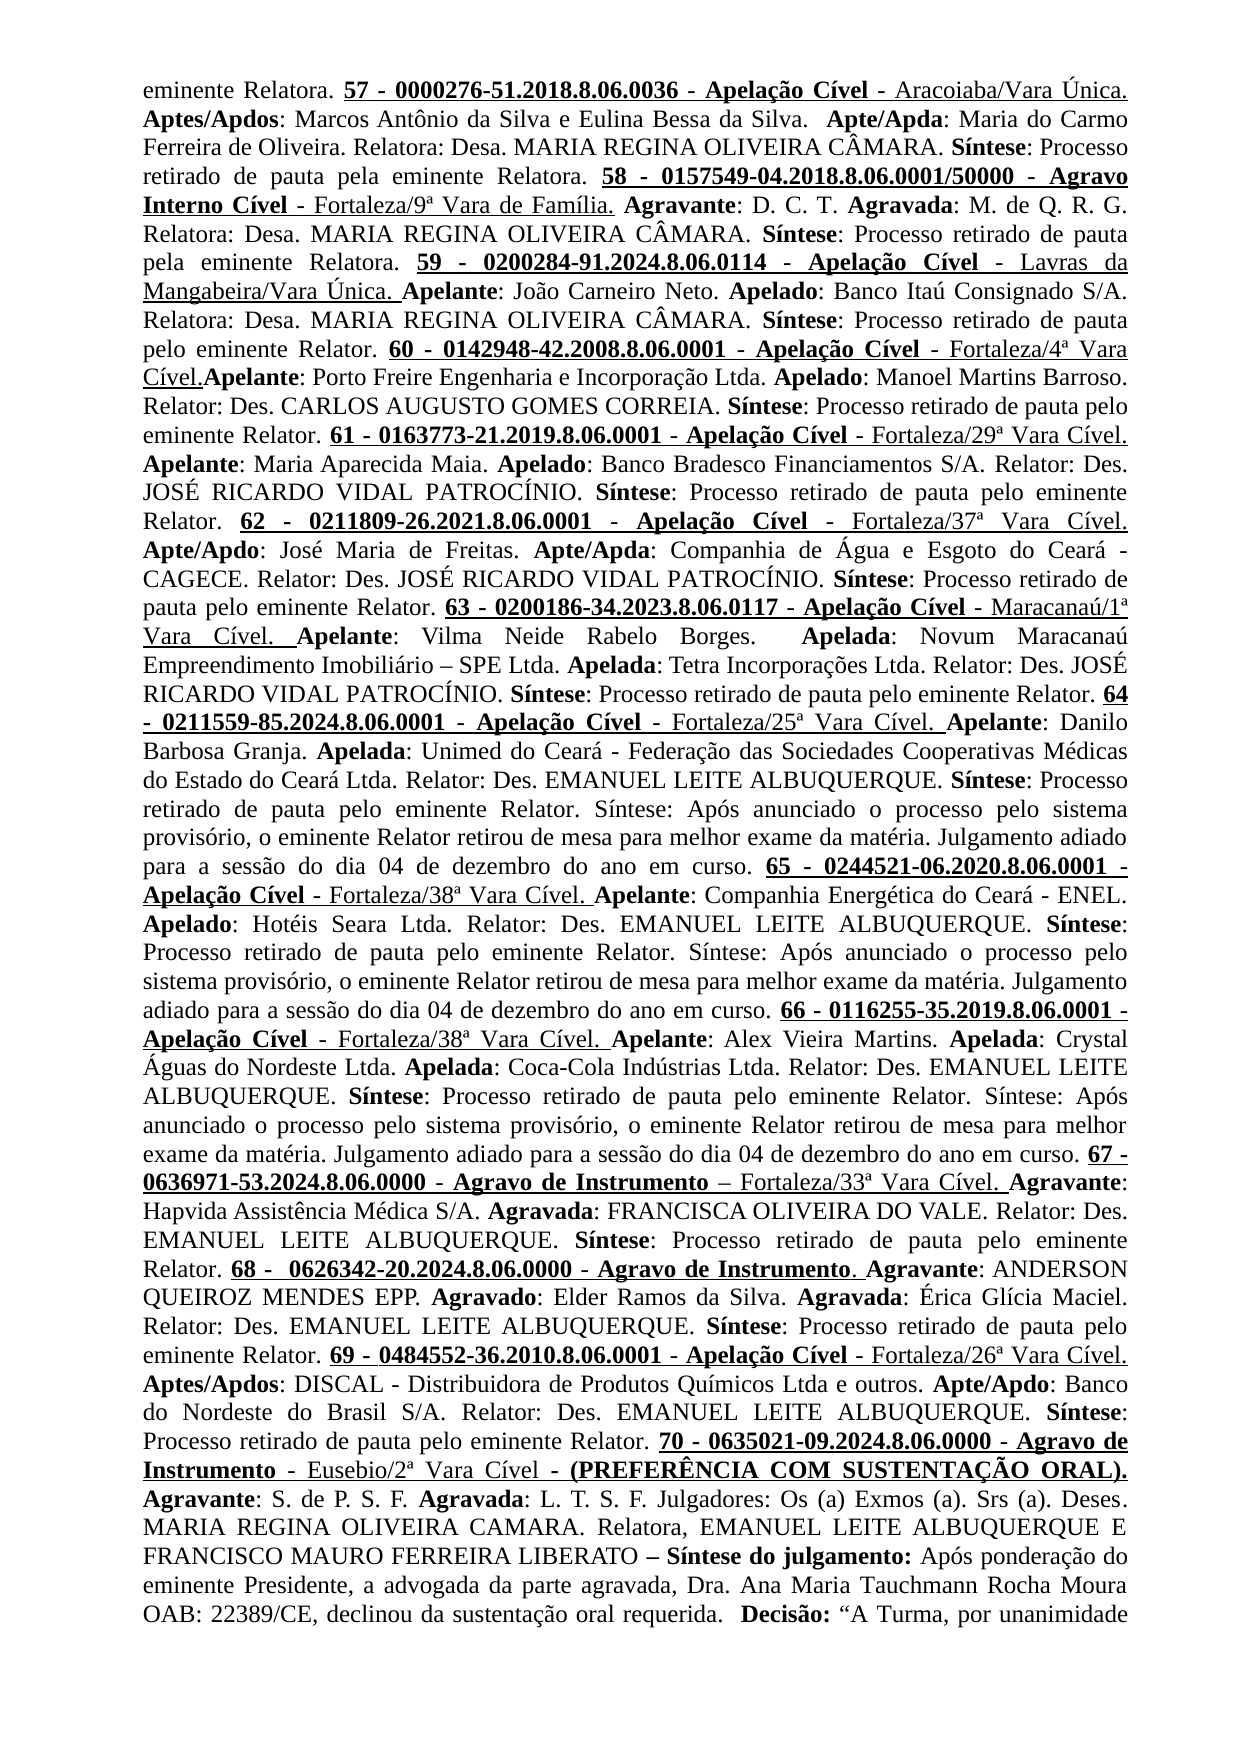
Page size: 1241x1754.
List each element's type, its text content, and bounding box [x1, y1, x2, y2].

text eminente Relatora. 57 - 0000276-51.2018.8.06.0036 - Apelação Cível - Aracoiaba/Vara Única. Aptes/Apdos: Marcos Antônio da Silva e Eulina Bessa da Silva. Apte/Apda: Maria do Carmo Ferreira de Oliveira. Relatora: Desa. MARIA REGINA OLIVEIRA CÂMARA. Síntese: Processo retirado de pauta pela eminente Relatora. 58 - 0157549-04.2018.8.06.0001/50000 - Agravo Interno Cível - Fortaleza/9ª Vara de Família. Agravante: D. C. T. Agravada: M. de Q. R. G. Relatora: Desa. MARIA REGINA OLIVEIRA CÂMARA. Síntese: Processo retirado de pauta pela eminente Relatora. 59 - 0200284-91.2024.8.06.0114 - Apelação Cível - Lavras da Mangabeira/Vara Única. Apelante: João Carneiro Neto. Apelado: Banco Itaú Consignado S/A. Relatora: Desa. MARIA REGINA OLIVEIRA CÂMARA. Síntese: Processo retirado de pauta pelo eminente Relator. 60 - 0142948-42.2008.8.06.0001 - Apelação Cível - Fortaleza/4ª Vara Cível.Apelante: Porto Freire Engenharia e Incorporação Ltda. Apelado: Manoel Martins Barroso. Relator: Des. CARLOS AUGUSTO GOMES CORREIA. Síntese: Processo retirado de pauta pelo eminente Relator. 61 - 0163773-21.2019.8.06.0001 - Apelação Cível - Fortaleza/29ª Vara Cível. Apelante: Maria Aparecida Maia. Apelado: Banco Bradesco Financiamentos S/A. Relator: Des. JOSÉ RICARDO VIDAL PATROCÍNIO. Síntese: Processo retirado de pauta pelo eminente Relator. 62 - 0211809-26.2021.8.06.0001 - Apelação Cível - Fortaleza/37ª Vara Cível. Apte/Apdo: José Maria de Freitas. Apte/Apda: Companhia de Água e Esgoto do Ceará - CAGECE. Relator: Des. JOSÉ RICARDO VIDAL PATROCÍNIO. Síntese: Processo retirado de pauta pelo eminente Relator. 63 - 0200186-34.2023.8.06.0117 - Apelação Cível - Maracanaú/1ª Vara Cível. Apelante: Vilma Neide Rabelo Borges. Apelada: Novum Maracanaú Empreendimento Imobiliário – SPE Ltda. Apelada: Tetra Incorporações Ltda. Relator: Des. JOSÉ RICARDO VIDAL PATROCÍNIO. Síntese: Processo retirado de pauta pelo eminente Relator. 64 - 0211559-85.2024.8.06.0001 - Apelação Cível - Fortaleza/25ª Vara Cível. Apelante: Danilo Barbosa Granja. Apelada: Unimed do Ceará - Federação das Sociedades Cooperativas Médicas do Estado do Ceará Ltda. Relator: Des. EMANUEL LEITE ALBUQUERQUE. Síntese: Processo retirado de pauta pelo eminente Relator. Síntese: Após anunciado o processo pelo sistema provisório, o eminente Relator retirou de mesa para melhor exame da matéria. Julgamento adiado para a sessão do dia 04 de dezembro do ano em curso. 65 - 0244521-06.2020.8.06.0001 - Apelação Cível - Fortaleza/38ª Vara Cível. Apelante: Companhia Energética do Ceará - ENEL. Apelado: Hotéis Seara Ltda. Relator: Des. EMANUEL LEITE ALBUQUERQUE. Síntese: Processo retirado de pauta pelo eminente Relator. Síntese: Após anunciado o processo pelo sistema provisório, o eminente Relator retirou de mesa para melhor exame da matéria. Julgamento adiado para a sessão do dia 04 de dezembro do ano em curso. 66 - 0116255-35.2019.8.06.0001 - Apelação Cível - Fortaleza/38ª Vara Cível. Apelante: Alex Vieira Martins. Apelada: Crystal Águas do Nordeste Ltda. Apelada: Coca-Cola Indústrias Ltda. Relator: Des. EMANUEL LEITE ALBUQUERQUE. Síntese: Processo retirado de pauta pelo eminente Relator. Síntese: Após anunciado o processo pelo sistema provisório, o eminente Relator retirou de mesa para melhor exame da matéria. Julgamento adiado para a sessão do dia 04 de dezembro do ano em curso. 67 - 0636971-53.2024.8.06.0000 - Agravo de Instrumento – Fortaleza/33ª Vara Cível. Agravante: Hapvida Assistência Médica S/A. Agravada: FRANCISCA OLIVEIRA DO VALE. Relator: Des. EMANUEL LEITE ALBUQUERQUE. Síntese: Processo retirado de pauta pelo eminente Relator. 68 - 0626342-20.2024.8.06.0000 - Agravo de Instrumento. Agravante: ANDERSON QUEIROZ MENDES EPP. Agravado: Elder Ramos da Silva. Agravada: Érica Glícia Maciel. Relator: Des. EMANUEL LEITE ALBUQUERQUE. Síntese: Processo retirado de pauta pelo eminente Relator. 69 - 0484552-36.2010.8.06.0001 - Apelação Cível - Fortaleza/26ª Vara Cível. Aptes/Apdos: DISCAL - Distribuidora de Produtos Químicos Ltda e outros. Apte/Apdo: Banco do Nordeste do Brasil S/A. Relator: Des. EMANUEL LEITE ALBUQUERQUE. Síntese: Processo retirado de pauta pelo eminente Relator. 70 - 0635021-09.2024.8.06.0000 - Agravo de Instrumento - Eusebio/2ª Vara Cível - (PREFERÊNCIA COM SUSTENTAÇÃO ORAL). [143, 75, 1128, 1480]
text Agravante: S. de P. S. F. Agravada: L. T. S. F. Julgadores: Os (a) Exmos (a). Srs (a). Deses. MARIA REGINA OLIVEIRA CAMARA. Relatora, EMANUEL LEITE ALBUQUERQUE E FRANCISCO MAURO FERREIRA LIBERATO – Síntese do julgamento: Após ponderação do eminente Presidente, a advogada da parte agravada, Dra. Ana Maria Tauchmann Rocha Moura OAB: 22389/CE, declinou da sustentação oral requerida. Decisão: “A Turma, por unanimidade [143, 1481, 1128, 1627]
